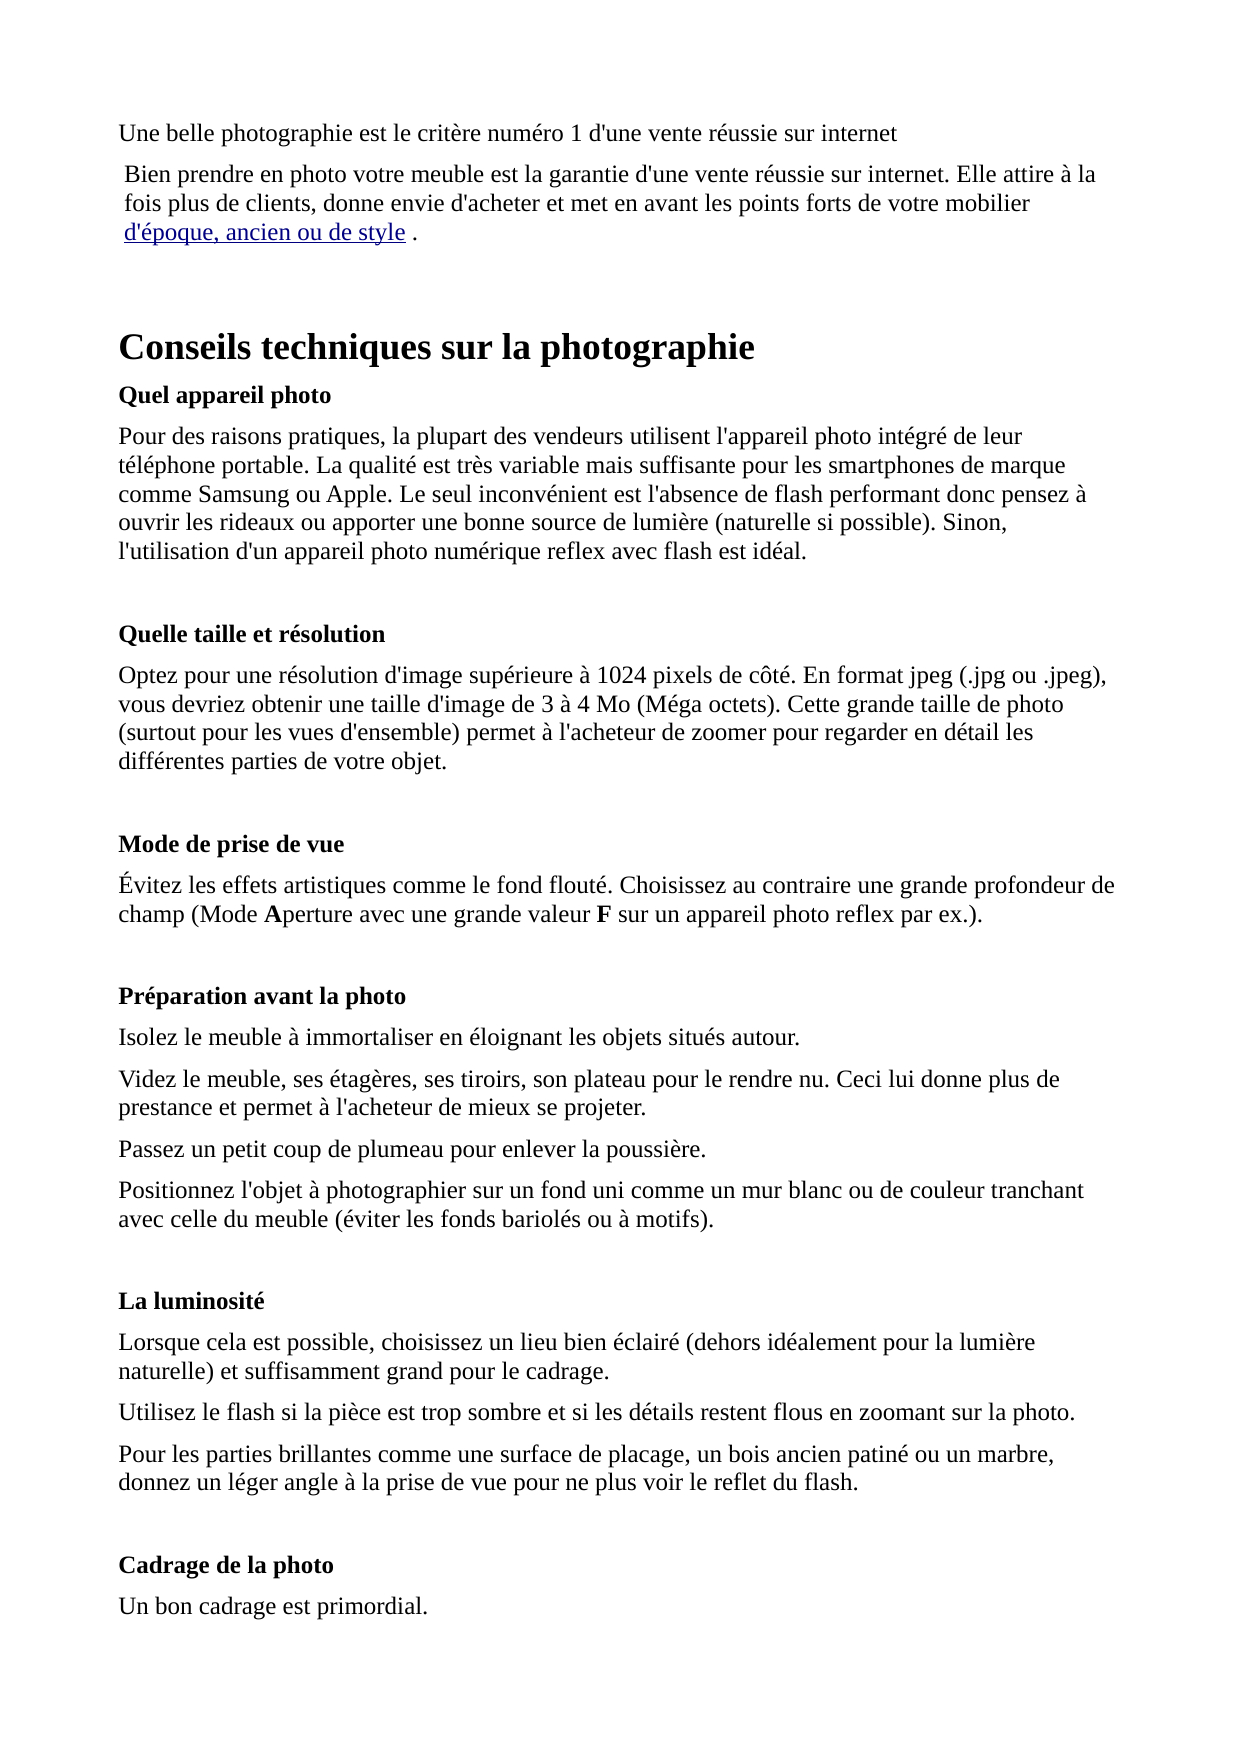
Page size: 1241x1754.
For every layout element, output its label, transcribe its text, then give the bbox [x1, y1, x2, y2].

text Bien prendre en photo votre meuble est la garantie d'une vente réussie sur internet. Elle attire à la fois plus de clients, donne envie d'acheter et met en avant les points forts de votre mobilier d'époque, ancien ou de style . [124, 159, 1116, 246]
text Mode de prise de vue [118, 829, 1122, 857]
text Un bon cadrage est primordial. [118, 1591, 1122, 1620]
text La luminosité [118, 1286, 1122, 1315]
text Évitez les effets artistiques comme le fond flouté. Choisissez au contraire une grande profondeur de champ (Mode Aperture avec une grande valeur F sur un appareil photo reflex par ex.). [118, 870, 1122, 927]
subtitle Conseils techniques sur la photographie [118, 324, 1122, 367]
text Passez un petit coup de plumeau pour enlever la poussière. [118, 1134, 1122, 1162]
text Lorsque cela est possible, choisissez un lieu bien éclairé (dehors idéalement pour la lumière naturelle) et suffisamment grand pour le cadrage. [118, 1327, 1122, 1385]
text Une belle photographie est le critère numéro 1 d'une vente réussie sur internet [118, 118, 1122, 147]
text Positionnez l'objet à photographier sur un fond uni comme un mur blanc ou de couleur tranchant avec celle du meuble (éviter les fonds bariolés ou à motifs). [118, 1175, 1122, 1232]
text Quelle taille et résolution [118, 619, 1122, 647]
text Isolez le meuble à immortaliser en éloignant les objets situés autour. [118, 1022, 1122, 1051]
text Pour les parties brillantes comme une surface de placage, un bois ancien patiné ou un marbre, donnez un léger angle à la prise de vue pour ne plus voir le reflet du flash. [118, 1439, 1122, 1496]
text Optez pour une résolution d'image supérieure à 1024 pixels de côté. En format jpeg (.jpg ou .jpeg), vous devriez obtenir une taille d'image de 3 à 4 Mo (Méga octets). Cette grande taille de photo (surtout pour les vues d'ensemble) permet à l'acheteur de zoomer pour regarder en détail les différentes parties de votre objet. [118, 660, 1122, 775]
text Utilisez le flash si la pièce est trop sombre et si les détails restent flous en zoomant sur la photo. [118, 1397, 1122, 1426]
text Pour des raisons pratiques, la plupart des vendeurs utilisent l'appareil photo intégré de leur téléphone portable. La qualité est très variable mais suffisante pour les smartphones de marque comme Samsung ou Apple. Le seul inconvénient est l'absence de flash performant donc pensez à ouvrir les rideaux ou apporter une bonne source de lumière (naturelle si possible). Sinon, l'utilisation d'un appareil photo numérique reflex avec flash est idéal. [118, 421, 1122, 565]
text Cadrage de la photo [118, 1550, 1122, 1579]
text Videz le meuble, ses étagères, ses tiroirs, son plateau pour le rendre nu. Ceci lui donne plus de prestance et permet à l'acheteur de mieux se projeter. [118, 1064, 1122, 1121]
text Préparation avant la photo [118, 981, 1122, 1010]
text Quel appareil photo [118, 380, 1122, 409]
